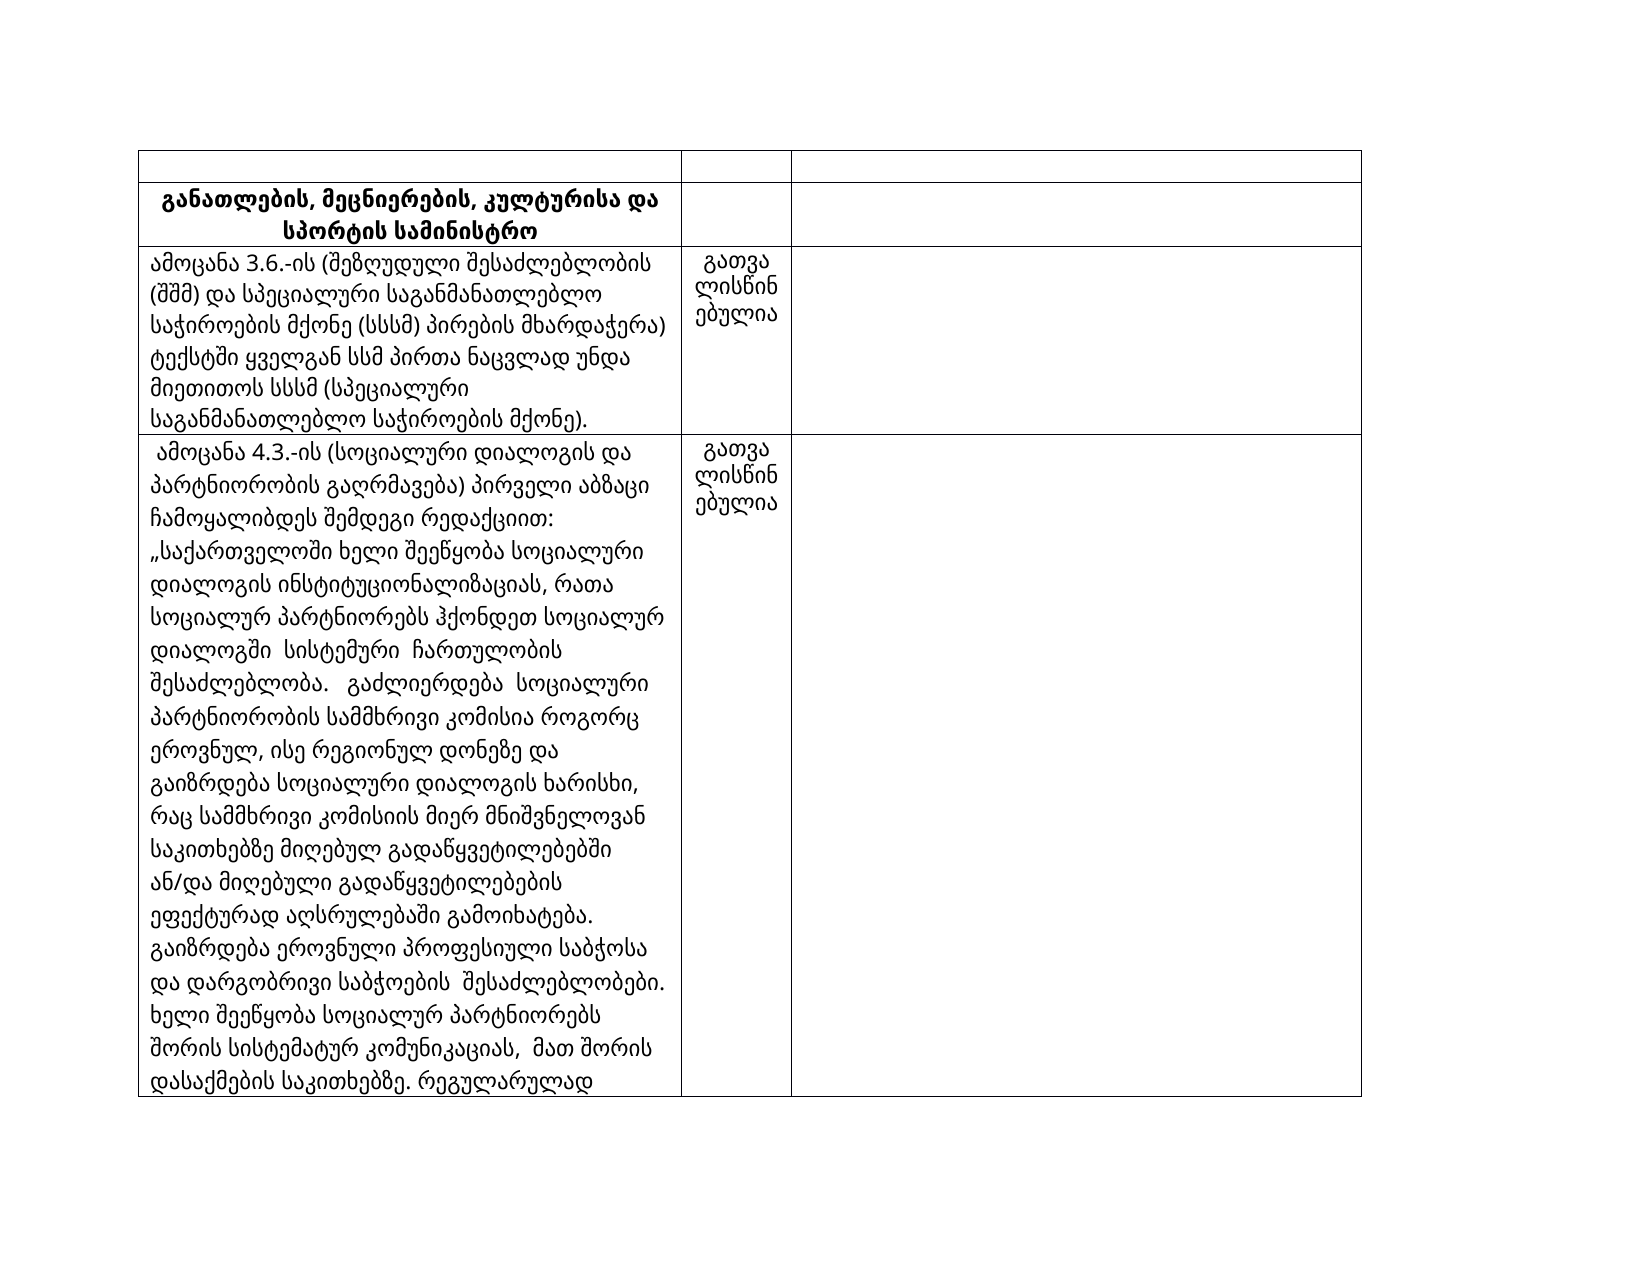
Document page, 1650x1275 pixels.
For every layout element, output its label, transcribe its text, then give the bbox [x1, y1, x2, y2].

table_cell გათვალისწინებულია [682, 435, 791, 1096]
table_cell გათვალისწინებულია [682, 247, 791, 434]
table_cell [139, 151, 681, 182]
table_cell [792, 247, 1361, 434]
table_cell [792, 151, 1361, 182]
table_cell [792, 183, 1361, 246]
table_cell ამოცანა 4.3.-ის (სოციალური დიალოგის და პარტნიორობის გაღრმავება) პირველი აბზაცი ჩამოყალიბდეს შემდეგი რედაქციით: „საქართველოში ხელი შეეწყობა სოციალური დიალოგის ინსტიტუციონალიზაციას, რათა სოციალურ პარტნიორებს ჰქონდეთ სოციალურ დიალოგში სისტემური ჩართულობის შესაძლებლობა. გაძლიერდება სოციალური პარტნიორობის სამმხრივი კომისია როგორც ეროვნულ, ისე რეგიონულ დონეზე და გაიზრდება სოციალური დიალოგის ხარისხი, რაც სამმხრივი კომისიის მიერ მნიშვნელოვან საკითხებზე მიღებულ გადაწყვეტილებებში ან/და მიღებული გადაწყვეტილებების ეფექტურად აღსრულებაში გამოიხატება. გაიზრდება ეროვნული პროფესიული საბჭოსა და დარგობრივი საბჭოების შესაძლებლობები. ხელი შეეწყობა სოციალურ პარტნიორებს შორის სისტემატურ კომუნიკაციას, მათ შორის დასაქმების საკითხებზე. რეგულარულად [139, 435, 681, 1096]
table_cell [682, 183, 791, 246]
table_cell ამოცანა 3.6.-ის (შეზღუდული შესაძლებლობის (შშმ) და სპეციალური საგანმანათლებლო საჭიროების მქონე (სსსმ) პირების მხარდაჭერა) ტექსტში ყველგან სსმ პირთა ნაცვლად უნდა მიეთითოს სსსმ (სპეციალური საგანმანათლებლო საჭიროების მქონე). [139, 247, 681, 434]
table_cell [792, 435, 1361, 1096]
table_cell განათლების, მეცნიერების, კულტურისა და სპორტის სამინისტრო [139, 183, 681, 246]
table_cell [682, 151, 791, 182]
